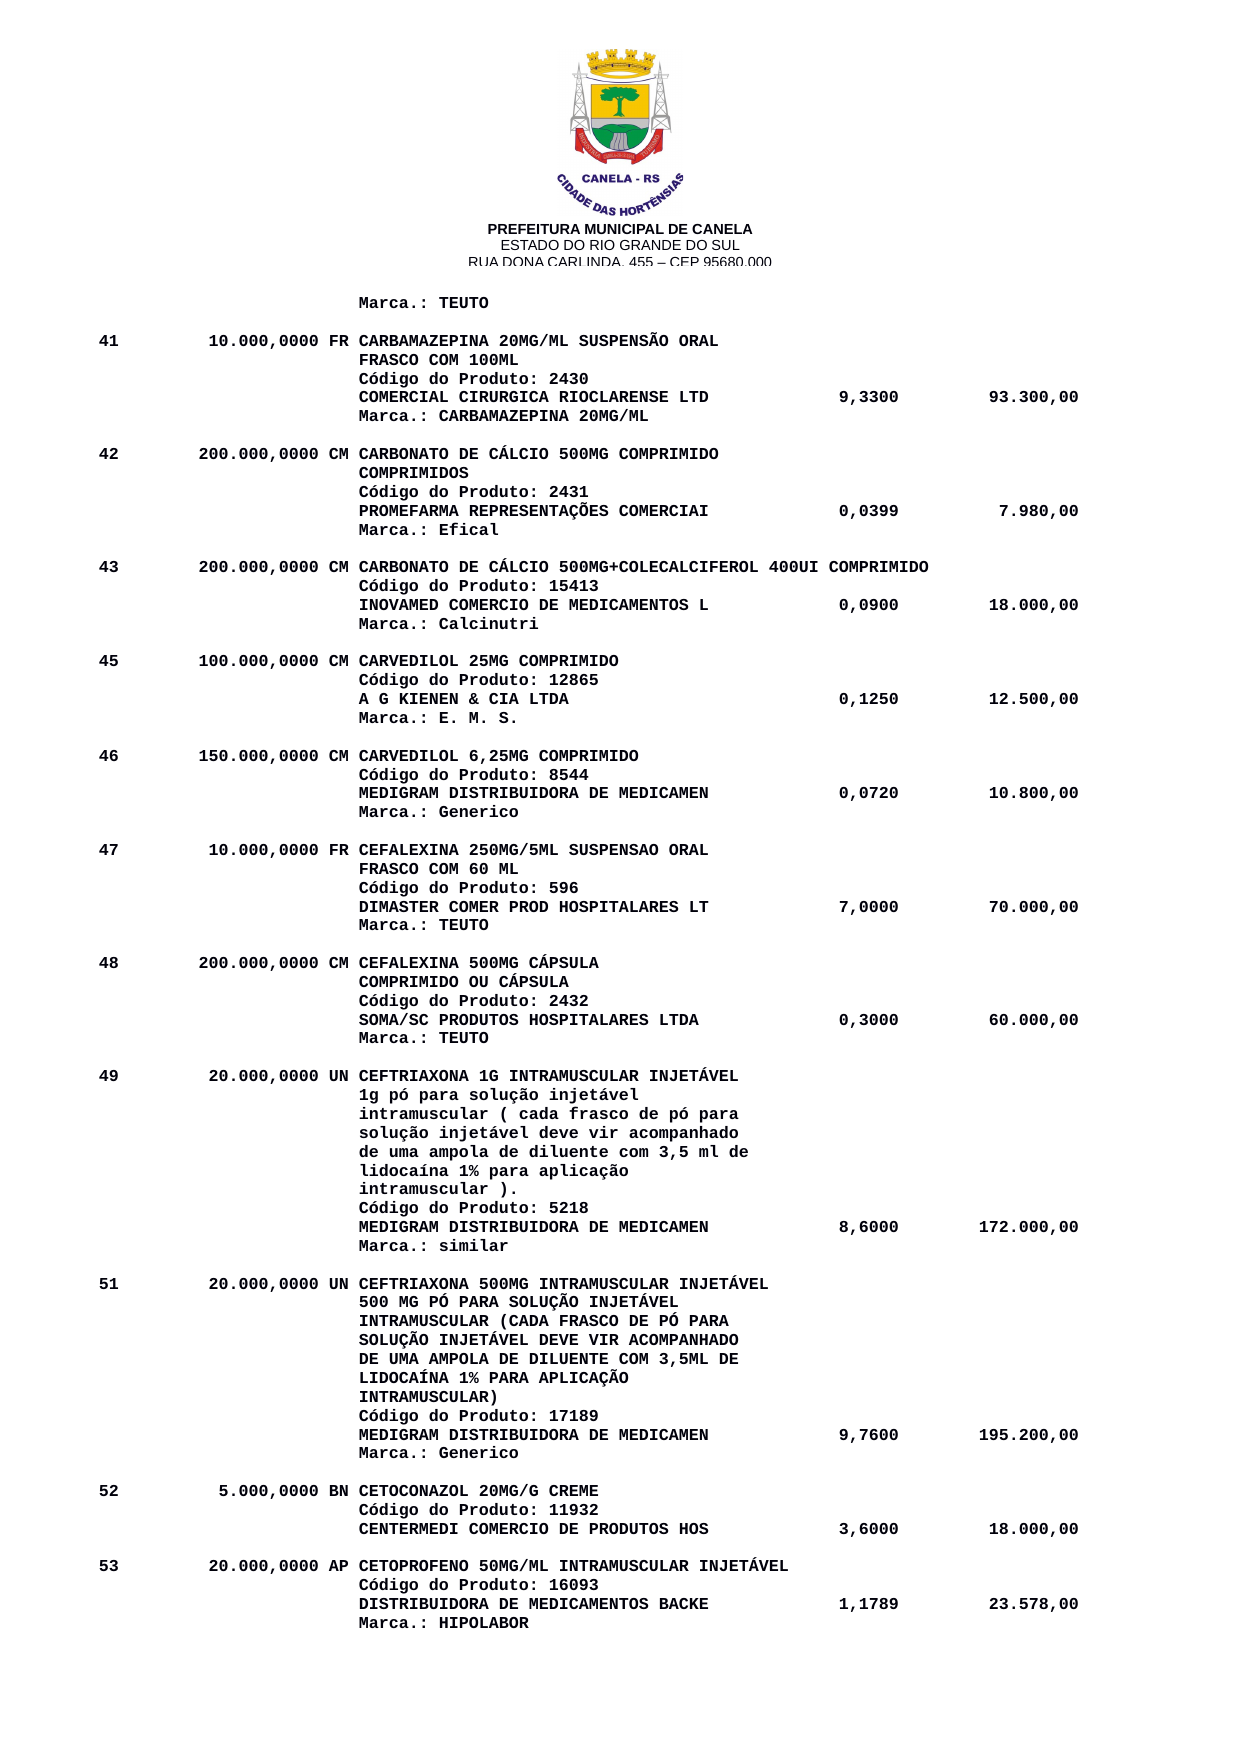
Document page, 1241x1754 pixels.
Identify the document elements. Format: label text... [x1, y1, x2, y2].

picture [557, 49, 684, 216]
text Marca.: TEUTO 41 10.000,0000 FR CARBAMAZEPINA 20MG/ML SUSPENSÃO ORAL FRASCO COM 100ML Código do Produto: 2430 COMERCIAL CIRURGICA RIOCLARENSE LTD 9,3300 93.300,00 Marca.: CARBAMAZEPINA 20MG/ML 42 200.000,0000 CM CARBONATO DE CÁLCIO 500MG COMPRIMIDO COMPRIMIDOS Código do Produto: 2431 PROMEFARMA REPRESENTAÇÕES COMERCIAI 0,0399 7.980,00 Marca.: Efical 43 200.000,0000 CM CARBONATO DE CÁLCIO 500MG+COLECALCIFEROL 400UI COMPRIMIDO Código do Produto: 15413 INOVAMED COMERCIO DE MEDICAMENTOS L 0,0900 18.000,00 Marca.: Calcinutri 45 100.000,0000 CM CARVEDILOL 25MG COMPRIMIDO Código do Produto: 12865 A G KIENEN & CIA LTDA 0,1250 12.500,00 Marca.: E. M. S. 46 150.000,0000 CM CARVEDILOL 6,25MG COMPRIMIDO Código do Produto: 8544 MEDIGRAM DISTRIBUIDORA DE MEDICAMEN 0,0720 10.800,00 Marca.: Generico 47 10.000,0000 FR CEFALEXINA 250MG/5ML SUSPENSAO ORAL FRASCO COM 60 ML Código do Produto: 596 DIMASTER COMER PROD HOSPITALARES LT 7,0000 70.000,00 Marca.: TEUTO 48 200.000,0000 CM CEFALEXINA 500MG CÁPSULA COMPRIMIDO OU CÁPSULA Código do Produto: 2432 SOMA/SC PRODUTOS HOSPITALARES LTDA 0,3000 60.000,00 Marca.: TEUTO 49 20.000,0000 UN CEFTRIAXONA 1G INTRAMUSCULAR INJETÁVEL 1g pó para solução injetável intramuscular ( cada frasco de pó para solução injetável deve vir acompanhado de uma ampola de diluente com 3,5 ml de lidocaína 1% para aplicação intramuscular ). Código do Produto: 5218 MEDIGRAM DISTRIBUIDORA DE MEDICAMEN 8,6000 172.000,00 Marca.: similar 51 20.000,0000 UN CEFTRIAXONA 500MG INTRAMUSCULAR INJETÁVEL 500 MG PÓ PARA SOLUÇÃO INJETÁVEL INTRAMUSCULAR (CADA FRASCO DE PÓ PARA SOLUÇÃO INJETÁVEL DEVE VIR ACOMPANHADO DE UMA AMPOLA DE DILUENTE COM 3,5ML DE LIDOCAÍNA 1% PARA APLICAÇÃO INTRAMUSCULAR) Código do Produto: 17189 MEDIGRAM DISTRIBUIDORA DE MEDICAMEN 9,7600 195.200,00 Marca.: Generico 52 5.000,0000 BN CETOCONAZOL 20MG/G CREME Código do Produto: 11932 CENTERMEDI COMERCIO DE PRODUTOS HOS 3,6000 18.000,00 53 20.000,0000 AP CETOPROFENO 50MG/ML INTRAMUSCULAR INJETÁVEL Código do Produto: 16093 DISTRIBUIDORA DE MEDICAMENTOS BACKE 1,1789 23.578,00 Marca.: HIPOLABOR [88, 295, 1152, 1652]
